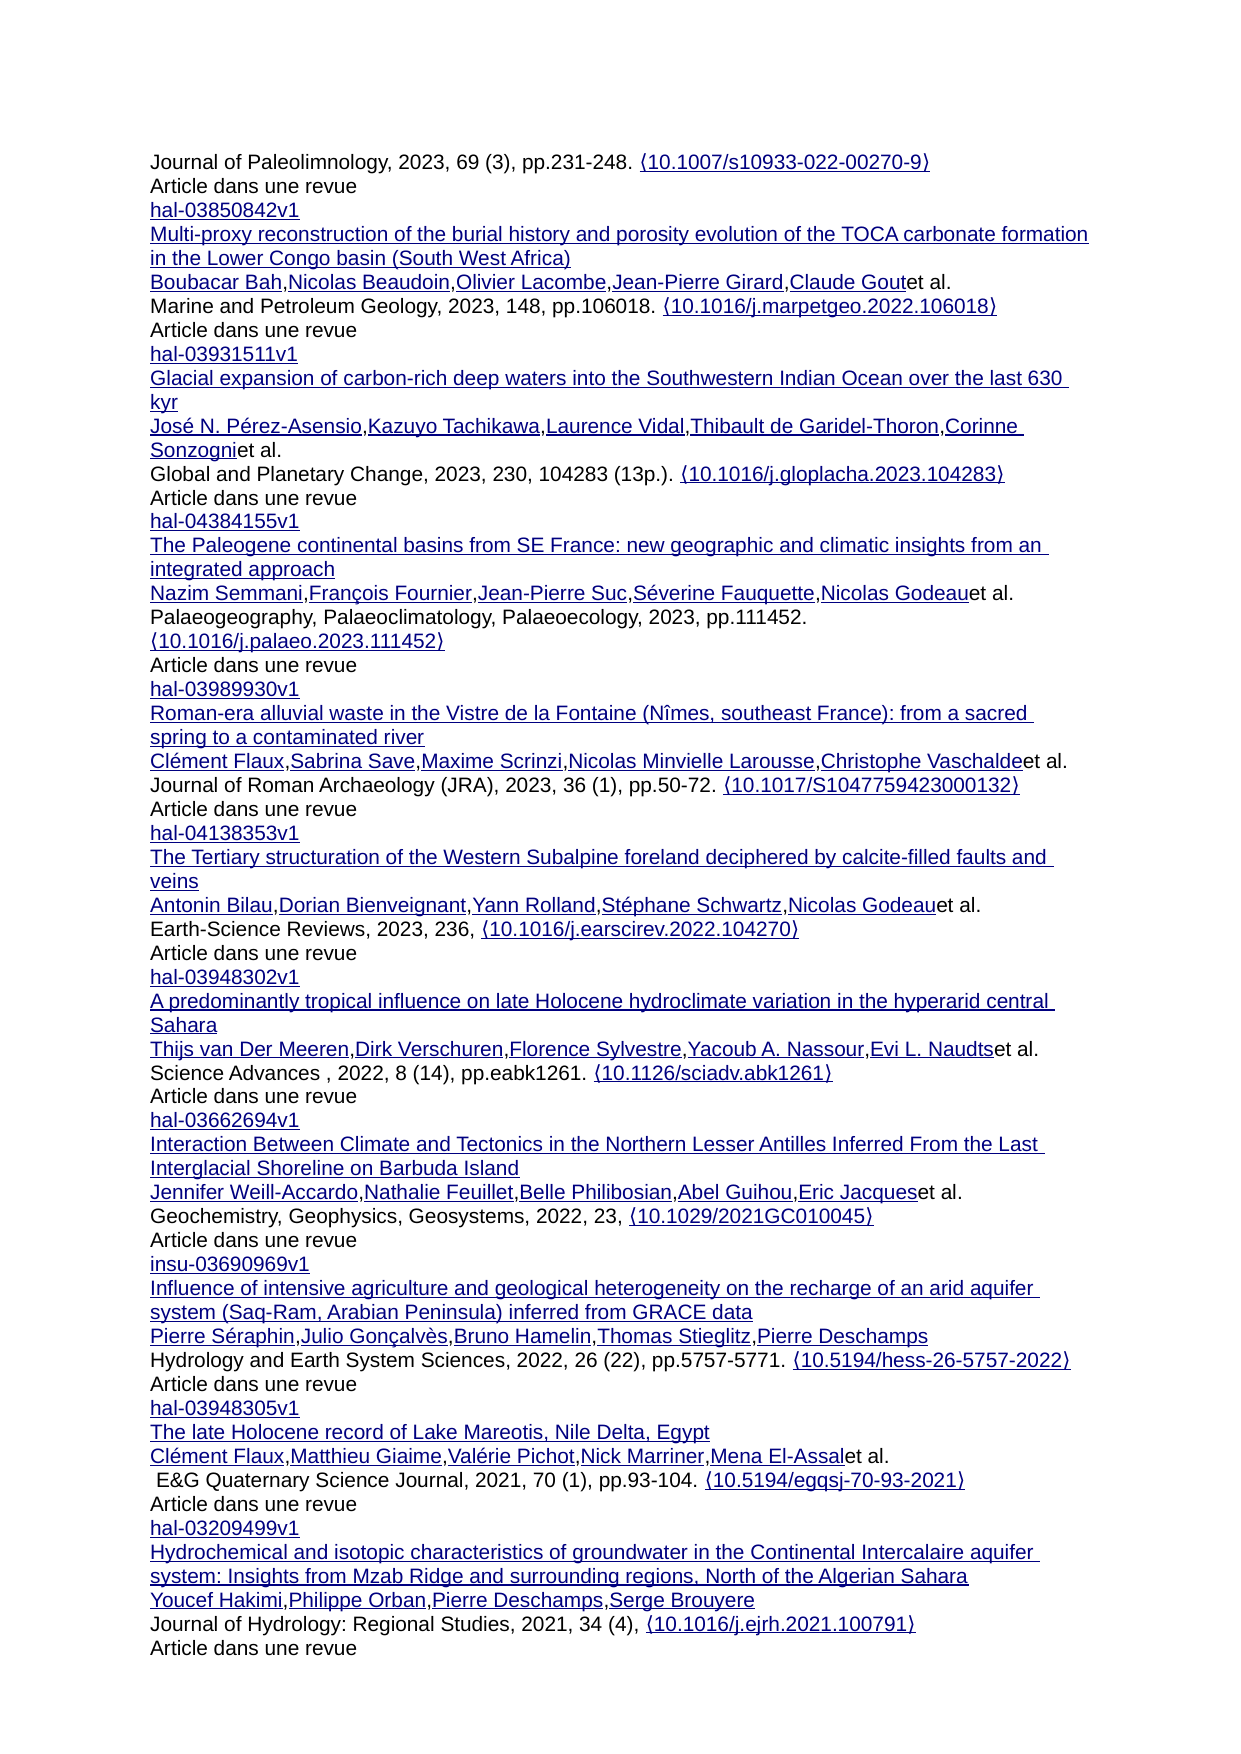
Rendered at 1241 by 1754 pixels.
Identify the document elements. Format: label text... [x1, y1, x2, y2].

table_cell Multi-proxy reconstruction of the burial history and porosity evolution of the TOCA carbonate formation in the Lower Congo basin (South West Africa) Boubacar Bah,Nicolas Beaudoin,Olivier Lacombe,Jean-Pierre Girard,Claude Goutet al. Marine and Petroleum Geology, 2023, 148, pp.106018. ⟨10.1016/j.marpetgeo.2022.106018⟩ Article dans une revue hal-03931511v1 [150, 222, 1090, 366]
table_cell Influence of intensive agriculture and geological heterogeneity on the recharge of an arid aquifer system (Saq-Ram, Arabian Peninsula) inferred from GRACE data Pierre Séraphin,Julio Gonçalvès,Bruno Hamelin,Thomas Stieglitz,Pierre Deschamps Hydrology and Earth System Sciences, 2022, 26 (22), pp.5757-5771. ⟨10.5194/hess-26-5757-2022⟩ Article dans une revue hal-03948305v1 [150, 1276, 1090, 1420]
table_cell A predominantly tropical influence on late Holocene hydroclimate variation in the hyperarid central Sahara Thijs van Der Meeren,Dirk Verschuren,Florence Sylvestre,Yacoub A. Nassour,Evi L. Naudtset al. Science Advances , 2022, 8 (14), pp.eabk1261. ⟨10.1126/sciadv.abk1261⟩ Article dans une revue hal-03662694v1 [150, 989, 1090, 1132]
table_cell The Tertiary structuration of the Western Subalpine foreland deciphered by calcite-filled faults and veins Antonin Bilau,Dorian Bienveignant,Yann Rolland,Stéphane Schwartz,Nicolas Godeauet al. Earth-Science Reviews, 2023, 236, ⟨10.1016/j.earscirev.2022.104270⟩ Article dans une revue hal-03948302v1 [150, 845, 1090, 988]
table_cell Journal of Paleolimnology, 2023, 69 (3), pp.231-248. ⟨10.1007/s10933-022-00270-9⟩ Article dans une revue hal-03850842v1 [150, 150, 1090, 222]
table_cell The Paleogene continental basins from SE France: new geographic and climatic insights from an integrated approach Nazim Semmani,François Fournier,Jean-Pierre Suc,Séverine Fauquette,Nicolas Godeauet al. Palaeogeography, Palaeoclimatology, Palaeoecology, 2023, pp.111452. ⟨10.1016/j.palaeo.2023.111452⟩ Article dans une revue hal-03989930v1 [150, 533, 1090, 701]
table_cell Hydrochemical and isotopic characteristics of groundwater in the Continental Intercalaire aquifer system: Insights from Mzab Ridge and surrounding regions, North of the Algerian Sahara Youcef Hakimi,Philippe Orban,Pierre Deschamps,Serge Brouyere Journal of Hydrology: Regional Studies, 2021, 34 (4), ⟨10.1016/j.ejrh.2021.100791⟩ Article dans une revue [150, 1540, 1090, 1659]
table_cell Roman-era alluvial waste in the Vistre de la Fontaine (Nîmes, southeast France): from a sacred spring to a contaminated river Clément Flaux,Sabrina Save,Maxime Scrinzi,Nicolas Minvielle Larousse,Christophe Vaschaldeet al. Journal of Roman Archaeology (JRA), 2023, 36 (1), pp.50-72. ⟨10.1017/S1047759423000132⟩ Article dans une revue hal-04138353v1 [150, 701, 1090, 845]
table_cell Glacial expansion of carbon-rich deep waters into the Southwestern Indian Ocean over the last 630 kyr José N. Pérez-Asensio,Kazuyo Tachikawa,Laurence Vidal,Thibault de Garidel-Thoron,Corinne Sonzogniet al. Global and Planetary Change, 2023, 230, 104283 (13p.). ⟨10.1016/j.gloplacha.2023.104283⟩ Article dans une revue hal-04384155v1 [150, 366, 1090, 533]
table_cell The late Holocene record of Lake Mareotis, Nile Delta, Egypt Clément Flaux,Matthieu Giaime,Valérie Pichot,Nick Marriner,Mena El-Assalet al. E&G Quaternary Science Journal, 2021, 70 (1), pp.93-104. ⟨10.5194/egqsj-70-93-2021⟩ Article dans une revue hal-03209499v1 [150, 1420, 1090, 1539]
table_cell Interaction Between Climate and Tectonics in the Northern Lesser Antilles Inferred From the Last Interglacial Shoreline on Barbuda Island Jennifer Weill-Accardo,Nathalie Feuillet,Belle Philibosian,Abel Guihou,Eric Jacqueset al. Geochemistry, Geophysics, Geosystems, 2022, 23, ⟨10.1029/2021GC010045⟩ Article dans une revue insu-03690969v1 [150, 1132, 1090, 1276]
